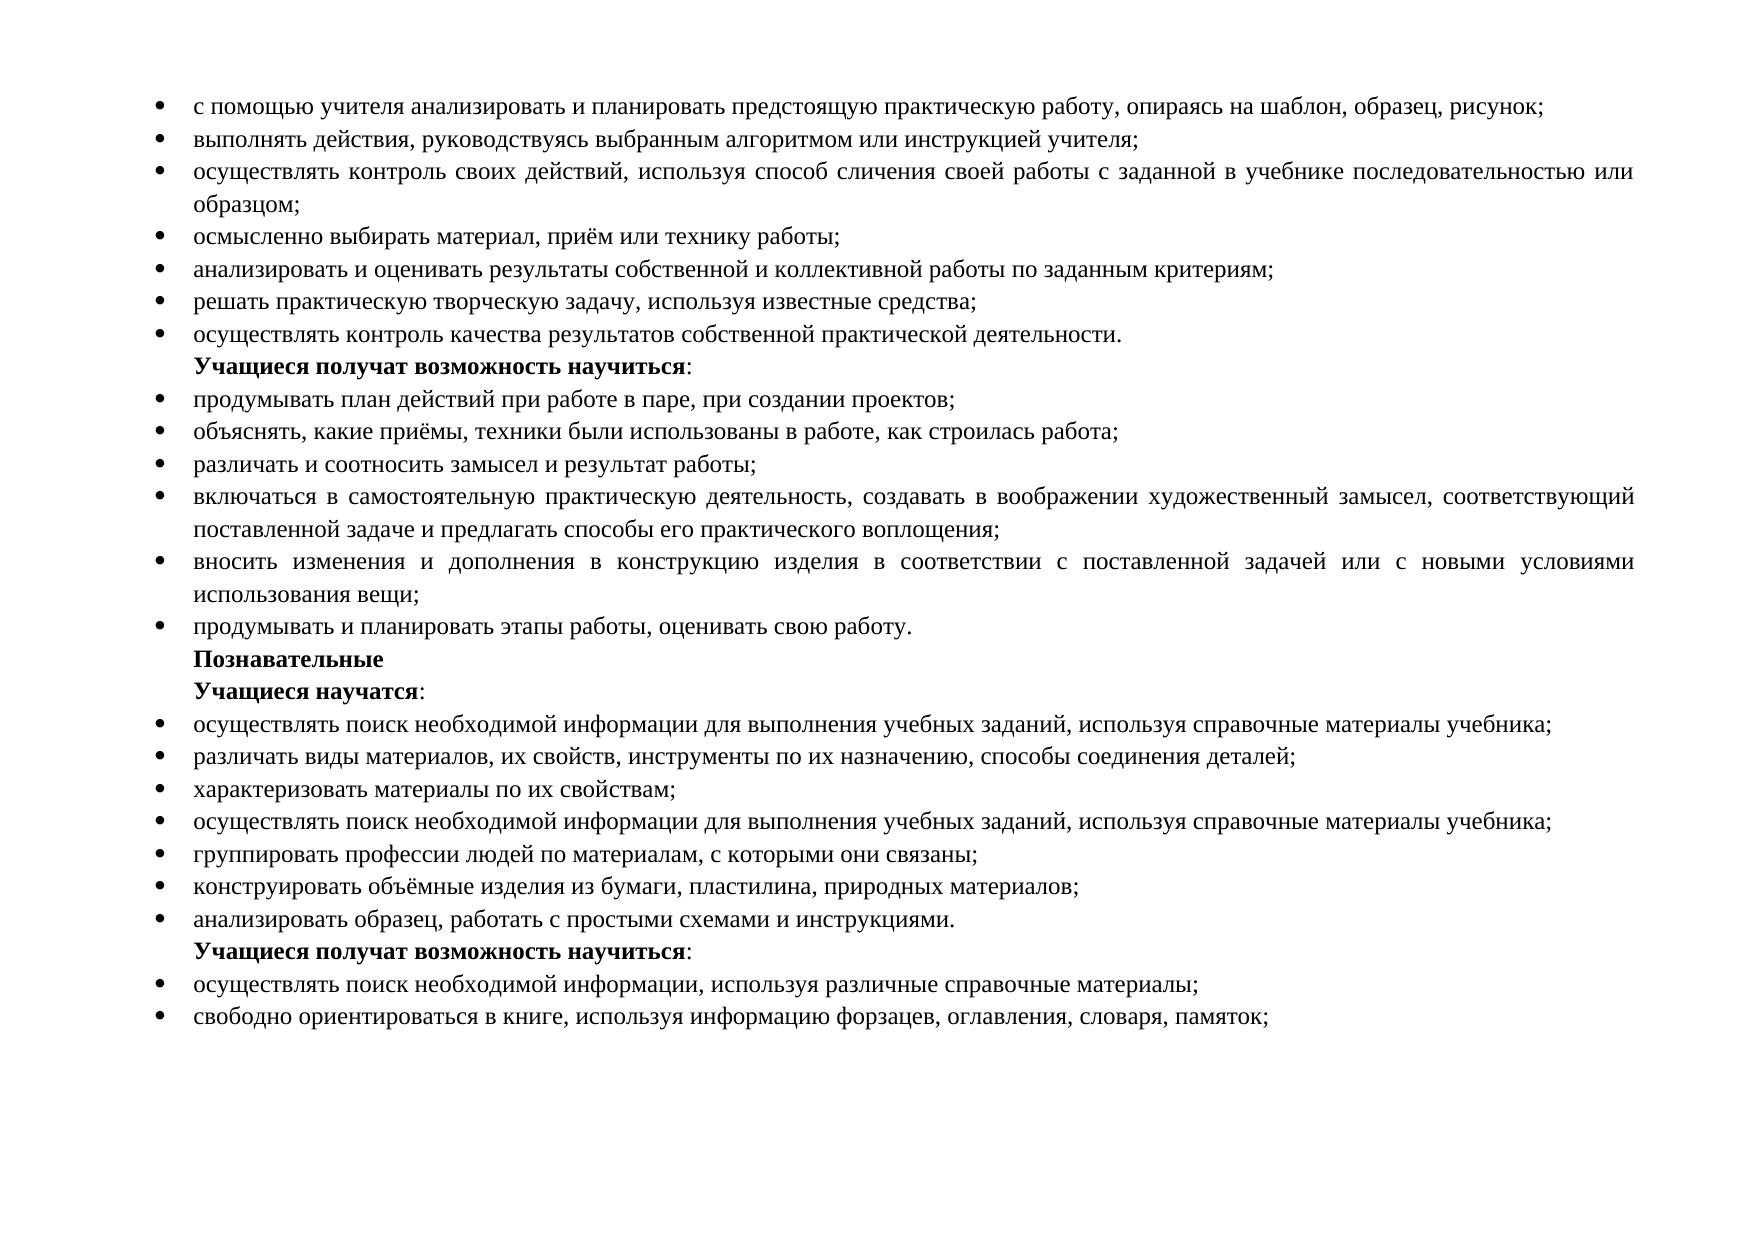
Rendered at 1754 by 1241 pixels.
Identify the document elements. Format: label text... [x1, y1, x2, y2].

text Учащиеся получат возможность научиться: [193, 349, 1636, 381]
list различать виды материалов, их свойств, инструменты по их назначению, способы соединения деталей; [156, 739, 1636, 771]
list различать и соотносить замысел и результат работы; [156, 446, 1636, 479]
list решать практическую творческую задачу, используя известные средства; [156, 284, 1636, 316]
text Учащиеся научатся: [193, 674, 1636, 706]
list продумывать и планировать этапы работы, оценивать свою работу. [156, 609, 1636, 641]
list характеризовать материалы по их свойствам; [156, 771, 1636, 804]
list осуществлять поиск необходимой информации, используя различные справочные материалы; [156, 966, 1636, 999]
list осмысленно выбирать материал, приём или технику работы; [156, 219, 1636, 251]
list с помощью учителя анализировать и планировать предстоящую практическую работу, опираясь на шаблон, образец, рисунок; [156, 89, 1636, 121]
list осуществлять контроль своих действий, используя способ сличения своей работы с заданной в учебнике последовательностью или образцом; [156, 154, 1636, 219]
list анализировать образец, работать с простыми схемами и инструкциями. [156, 901, 1636, 934]
list объяснять, какие приёмы, техники были использованы в работе, как строилась работа; [156, 414, 1636, 446]
list вносить изменения и дополнения в конструкцию изделия в соответствии с поставленной задачей или с новыми условиями использования вещи; [156, 544, 1636, 609]
list группировать профессии людей по материалам, с которыми они связаны; [156, 836, 1636, 869]
list осуществлять поиск необходимой информации для выполнения учебных заданий, используя справочные материалы учебника; [156, 804, 1636, 836]
list выполнять действия, руководствуясь выбранным алгоритмом или инструкцией учителя; [156, 121, 1636, 154]
list анализировать и оценивать результаты собственной и коллективной работы по заданным критериям; [156, 251, 1636, 284]
list включаться в самостоятельную практическую деятельность, создавать в воображении художественный замысел, соответствующий поставленной задаче и предлагать способы его практического воплощения; [156, 479, 1636, 544]
text Познавательные [193, 641, 1636, 674]
text Учащиеся получат возможность научиться: [193, 934, 1636, 966]
list конструировать объёмные изделия из бумаги, пластилина, природных материалов; [156, 869, 1636, 901]
list свободно ориентироваться в книге, используя информацию форзацев, оглавления, словаря, памяток; [156, 999, 1636, 1031]
list осуществлять поиск необходимой информации для выполнения учебных заданий, используя справочные материалы учебника; [156, 706, 1636, 739]
list осуществлять контроль качества результатов собственной практической деятельности. [156, 316, 1636, 349]
list продумывать план действий при работе в паре, при создании проектов; [156, 381, 1636, 414]
